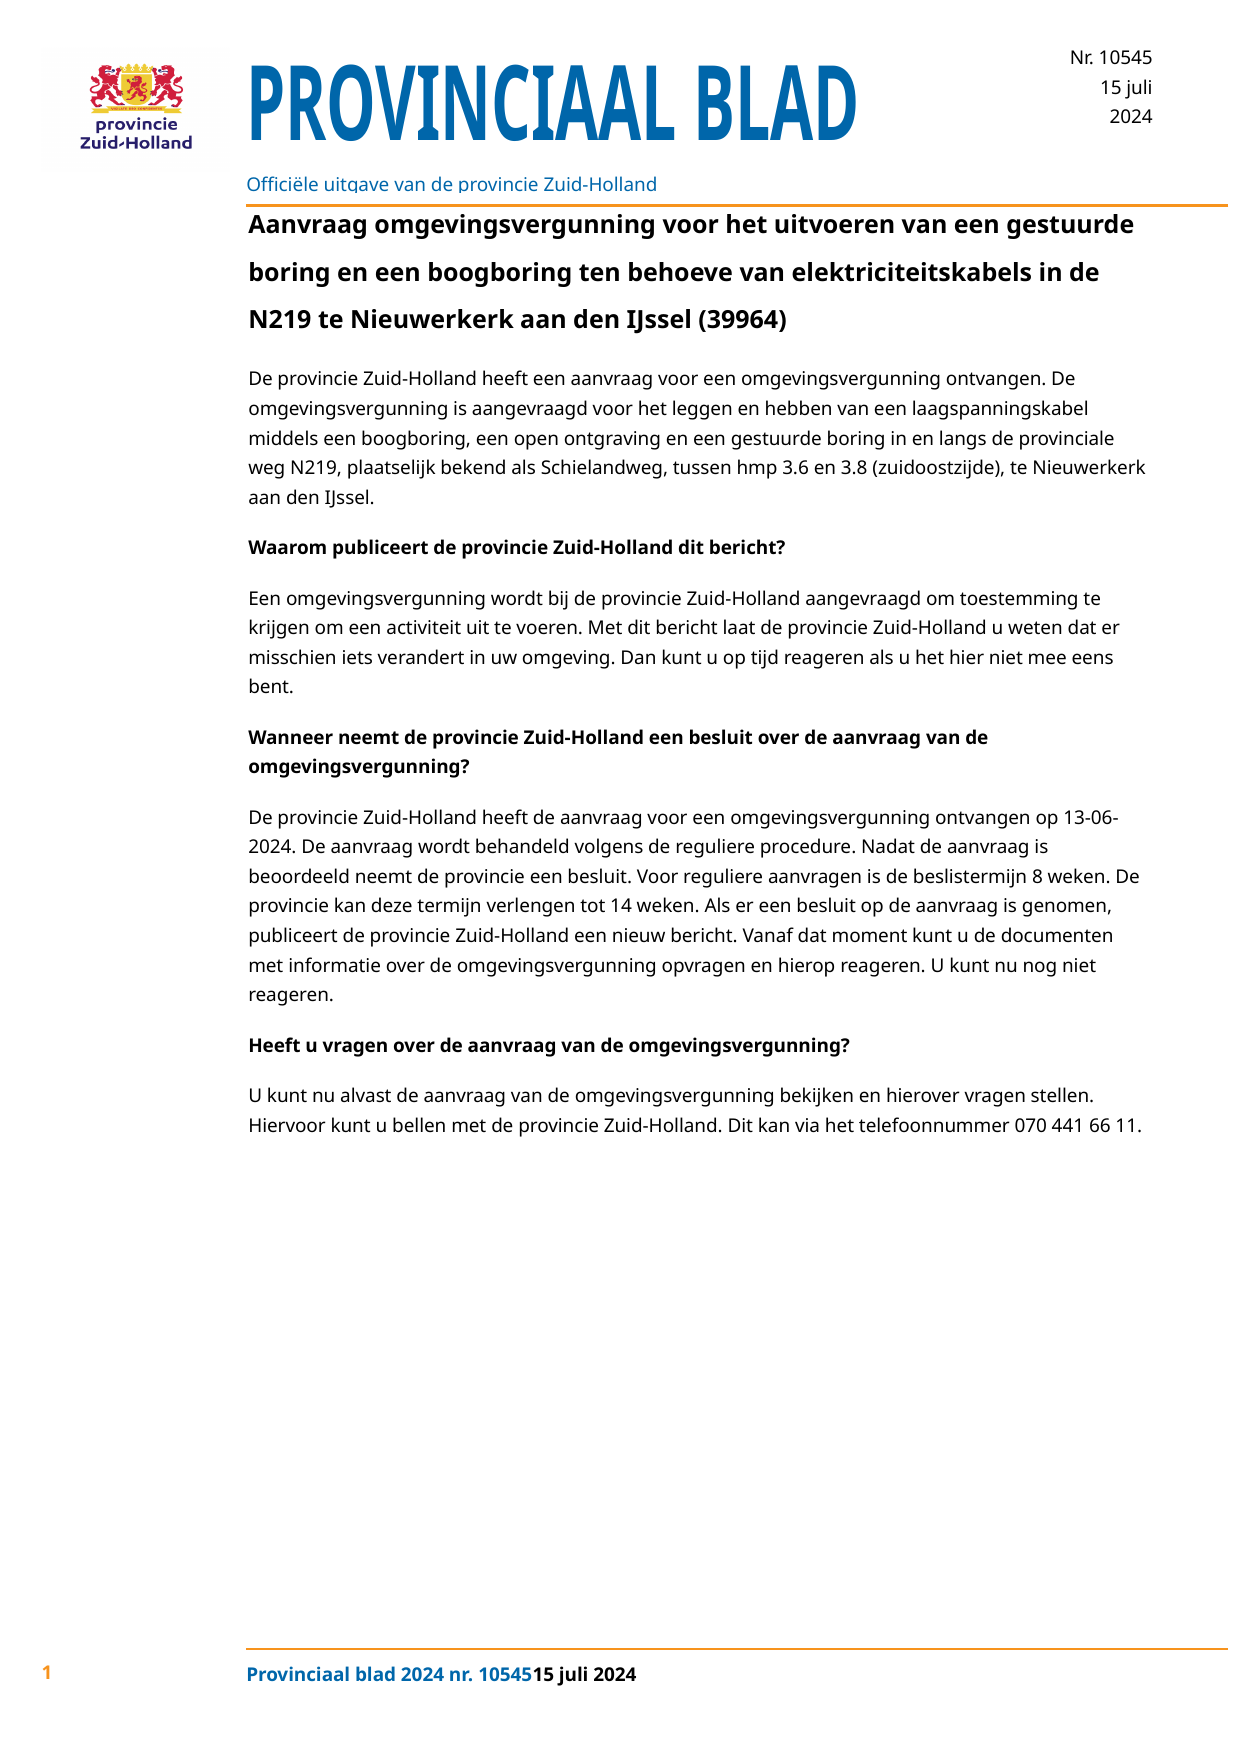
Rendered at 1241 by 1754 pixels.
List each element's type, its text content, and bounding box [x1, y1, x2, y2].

text Aanvraag omgevingsvergunning voor het uitvoeren van een gestuurde boring en een boogboring ten behoeve van elektriciteitskabels in de N219 te Nieuwerkerk aan den IJssel (39964) [248, 207, 1152, 336]
text Heeft u vragen over de aanvraag van de omgevingsvergunning? [248, 1032, 1152, 1057]
picture [41, 47, 231, 172]
text U kunt nu alvast de aanvraag van de omgevingsvergunning bekijken en hierover vragen stellen. Hiervoor kunt u bellen met de provincie Zuid-Holland. Dit kan via het telefoonnummer 070 441 66 11. [248, 1082, 1152, 1137]
text Waarom publiceert de provincie Zuid-Holland dit bericht? [248, 534, 1152, 560]
text Een omgevingsvergunning wordt bij de provincie Zuid-Holland aangevraagd om toestemming te krijgen om een activiteit uit te voeren. Met dit bericht laat de provincie Zuid-Holland u weten dat er misschien iets verandert in uw omgeving. Dan kunt u op tijd reageren als u het hier niet mee eens bent. [248, 585, 1152, 699]
text De provincie Zuid-Holland heeft een aanvraag voor een omgevingsvergunning ontvangen. De omgevingsvergunning is aangevraagd voor het leggen en hebben van een laagspanningskabel middels een boogboring, een open ontgraving en een gestuurde boring in en langs de provinciale weg N219, plaatselijk bekend als Schielandweg, tussen hmp 3.6 en 3.8 (zuidoostzijde), te Nieuwerkerk aan den IJssel. [248, 366, 1152, 509]
text De provincie Zuid-Holland heeft de aanvraag voor een omgevingsvergunning ontvangen op 13-06-2024. De aanvraag wordt behandeld volgens de reguliere procedure. Nadat de aanvraag is beoordeeld neemt de provincie een besluit. Voor reguliere aanvragen is de beslistermijn 8 weken. De provincie kan deze termijn verlengen tot 14 weken. Als er een besluit op de aanvraag is genomen, publiceert de provincie Zuid-Holland een nieuw bericht. Vanaf dat moment kunt u de documenten met informatie over de omgevingsvergunning opvragen en hierop reageren. U kunt nu nog niet reageren. [248, 804, 1152, 1007]
text Wanneer neemt de provincie Zuid-Holland een besluit over de aanvraag van de omgevingsvergunning? [248, 724, 1152, 779]
